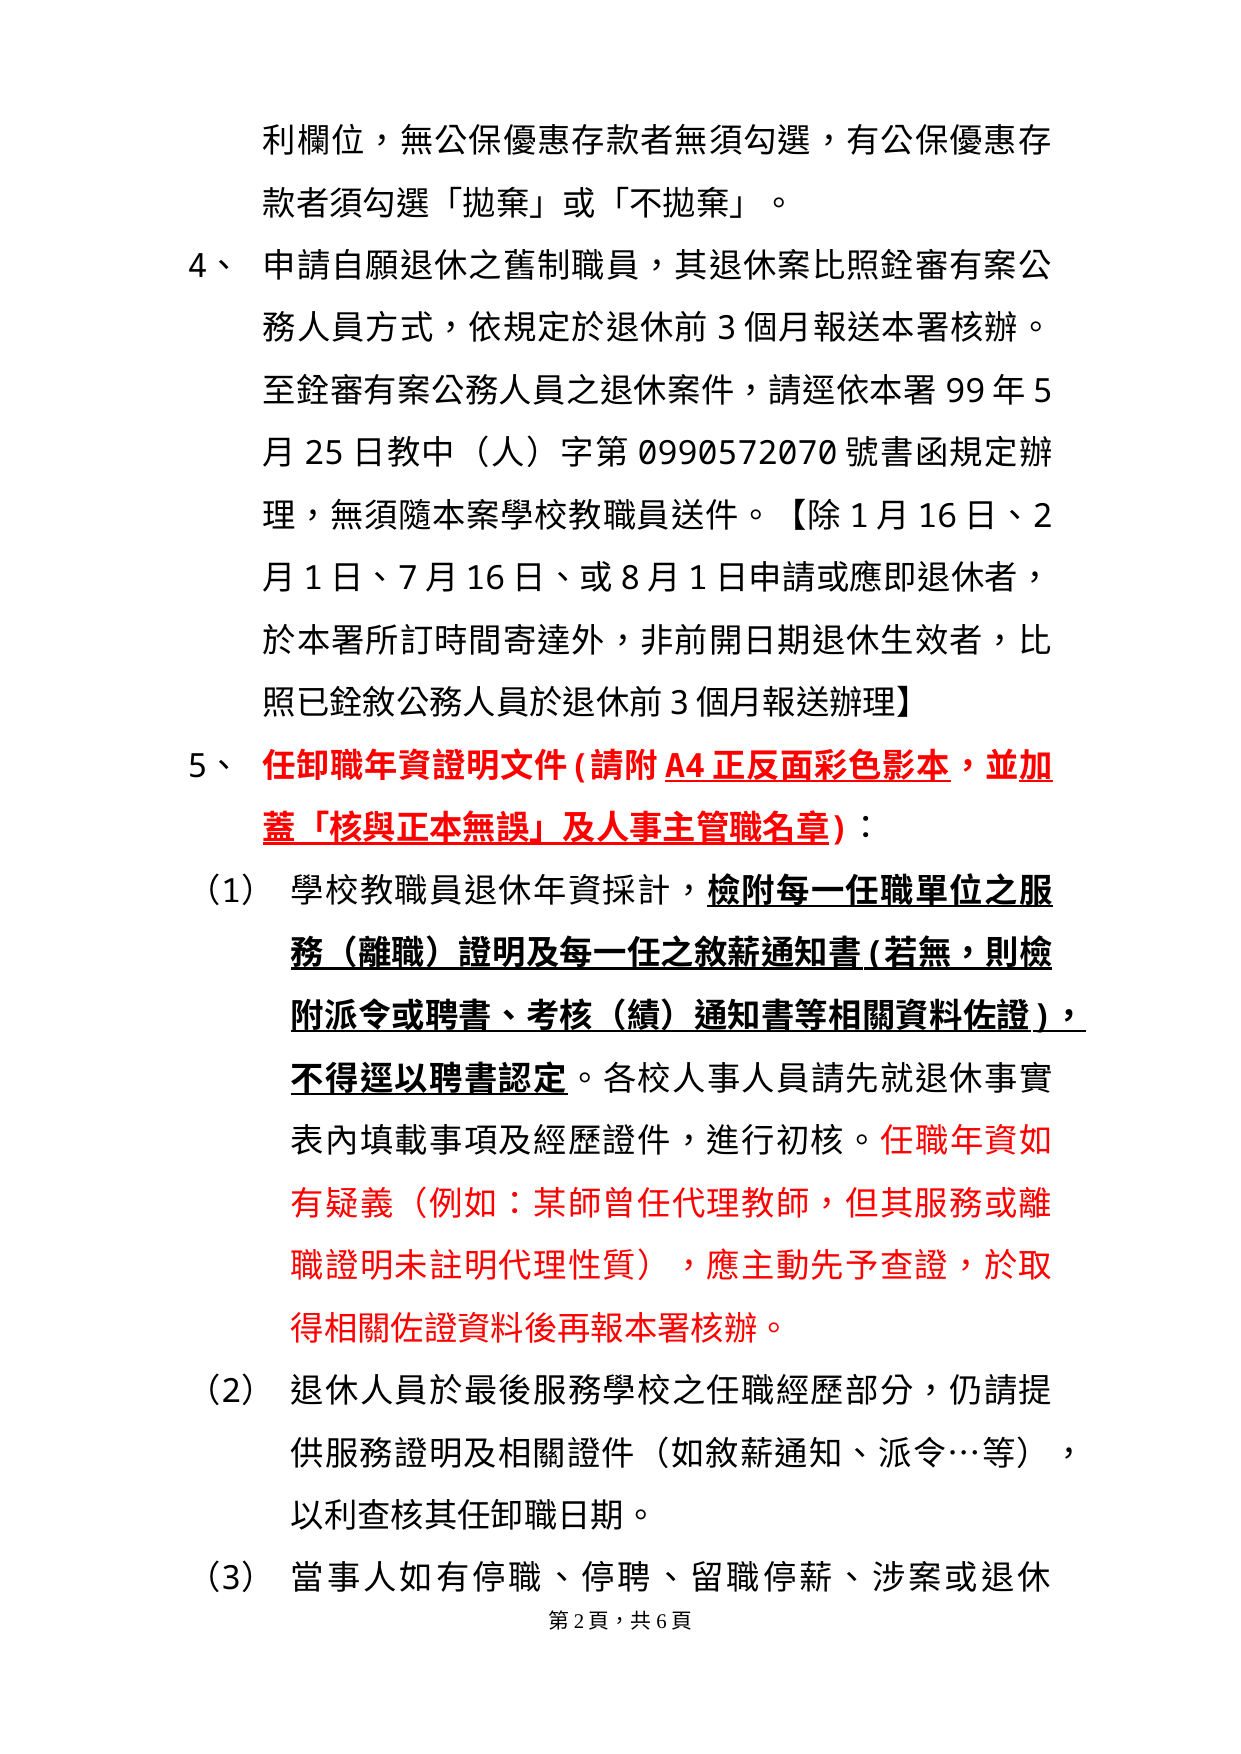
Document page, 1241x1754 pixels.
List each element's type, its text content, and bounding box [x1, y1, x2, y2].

list 申請自願退休之舊制職員，其退休案比照銓審有案公務人員方式，依規定於退休前3個月報送本署核辦。至銓審有案公務人員之退休案件，請逕依本署99年5月25日教中（人）字第0990572070號書函規定辦理，無須隨本案學校教職員送件。【除1月16日、2月1日、7月16日、或8月1日申請或應即退休者，於本署所訂時間寄達外，非前開日期退休生效者，比照已銓敘公務人員於退休前3個月報送辦理】 [187, 221, 1053, 721]
list 當事人如有停職、停聘、留職停薪、涉案或退休 [187, 1534, 1053, 1596]
list 利欄位，無公保優惠存款者無須勾選，有公保優惠存款者須勾選「拋棄」或「不拋棄」。 [187, 96, 1053, 221]
list 任卸職年資證明文件(請附A4正反面彩色影本，並加蓋「核與正本無誤」及人事主管職名章)： [187, 721, 1053, 846]
list 退休人員於最後服務學校之任職經歷部分，仍請提供服務證明及相關證件（如敘薪通知、派令…等），以利查核其任卸職日期。 [187, 1346, 1053, 1534]
list 學校教職員退休年資採計，檢附每一任職單位之服務（離職）證明及每一任之敘薪通知書(若無，則檢附派令或聘書、考核（績）通知書等相關資料佐證)，不得逕以聘書認定。各校人事人員請先就退休事實表內填載事項及經歷證件，進行初核。任職年資如有疑義（例如：某師曾任代理教師，但其服務或離職證明未註明代理性質），應主動先予查證，於取得相關佐證資料後再報本署核辦。 [187, 846, 1053, 1346]
